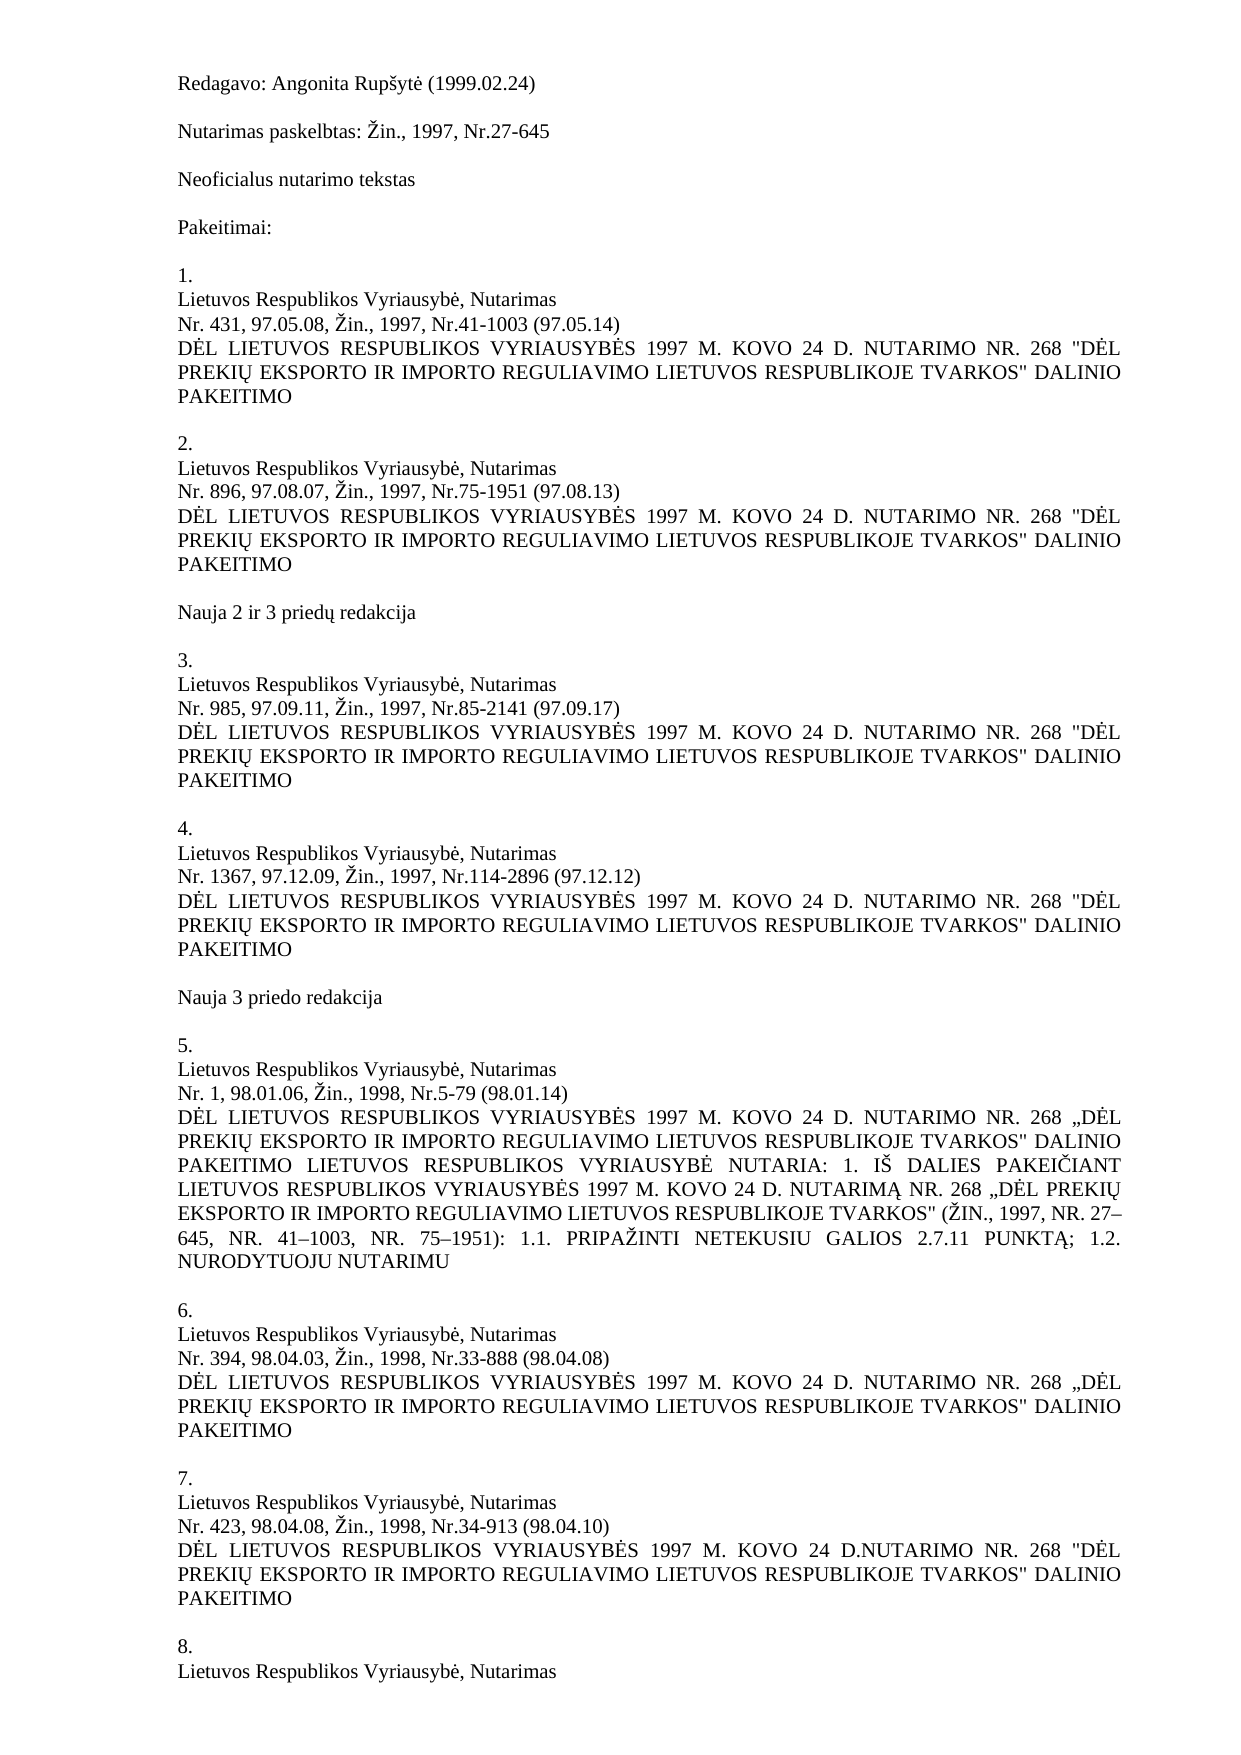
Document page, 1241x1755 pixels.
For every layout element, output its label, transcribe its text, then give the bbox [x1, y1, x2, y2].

text 3. [177, 648, 1122, 672]
text Nr. 1367, 97.12.09, Žin., 1997, Nr.114-2896 (97.12.12) [177, 864, 1122, 888]
text DĖL LIETUVOS RESPUBLIKOS VYRIAUSYBĖS 1997 M. KOVO 24 D. NUTARIMO NR. 268 „DĖL PREKIŲ EKSPORTO IR IMPORTO REGULIAVIMO LIETUVOS RESPUBLIKOJE TVARKOS" DALINIO PAKEITIMO [177, 1370, 1122, 1442]
text Lietuvos Respublikos Vyriausybė, Nutarimas [177, 455, 1122, 479]
text 5. [177, 1033, 1122, 1057]
text 4. [177, 816, 1122, 840]
text DĖL LIETUVOS RESPUBLIKOS VYRIAUSYBĖS 1997 M. KOVO 24 D. NUTARIMO NR. 268 "DĖL PREKIŲ EKSPORTO IR IMPORTO REGULIAVIMO LIETUVOS RESPUBLIKOJE TVARKOS" DALINIO PAKEITIMO [177, 336, 1122, 408]
text DĖL LIETUVOS RESPUBLIKOS VYRIAUSYBĖS 1997 M. KOVO 24 D. NUTARIMO NR. 268 "DĖL PREKIŲ EKSPORTO IR IMPORTO REGULIAVIMO LIETUVOS RESPUBLIKOJE TVARKOS" DALINIO PAKEITIMO [177, 503, 1122, 576]
text 1. [177, 263, 1122, 287]
text Nauja 2 ir 3 priedų redakcija [177, 600, 1122, 624]
text Nr. 896, 97.08.07, Žin., 1997, Nr.75-1951 (97.08.13) [177, 479, 1122, 503]
text Nr. 431, 97.05.08, Žin., 1997, Nr.41-1003 (97.05.14) [177, 311, 1122, 336]
text Nutarimas paskelbtas: Žin., 1997, Nr.27-645 [177, 119, 1122, 143]
text Lietuvos Respublikos Vyriausybė, Nutarimas [177, 1658, 1122, 1683]
text 7. [177, 1466, 1122, 1490]
text Neoficialus nutarimo tekstas [177, 167, 1122, 191]
text Lietuvos Respublikos Vyriausybė, Nutarimas [177, 1490, 1122, 1514]
text Lietuvos Respublikos Vyriausybė, Nutarimas [177, 1322, 1122, 1346]
text Lietuvos Respublikos Vyriausybė, Nutarimas [177, 1057, 1122, 1081]
text 8. [177, 1634, 1122, 1658]
text DĖL LIETUVOS RESPUBLIKOS VYRIAUSYBĖS 1997 M. KOVO 24 D. NUTARIMO NR. 268 "DĖL PREKIŲ EKSPORTO IR IMPORTO REGULIAVIMO LIETUVOS RESPUBLIKOJE TVARKOS" DALINIO PAKEITIMO [177, 888, 1122, 961]
text Lietuvos Respublikos Vyriausybė, Nutarimas [177, 287, 1122, 311]
text 2. [177, 431, 1122, 455]
text Nauja 3 priedo redakcija [177, 985, 1122, 1009]
text DĖL LIETUVOS RESPUBLIKOS VYRIAUSYBĖS 1997 M. KOVO 24 D. NUTARIMO NR. 268 "DĖL PREKIŲ EKSPORTO IR IMPORTO REGULIAVIMO LIETUVOS RESPUBLIKOJE TVARKOS" DALINIO PAKEITIMO [177, 720, 1122, 792]
text Nr. 985, 97.09.11, Žin., 1997, Nr.85-2141 (97.09.17) [177, 696, 1122, 720]
text Redagavo: Angonita Rupšytė (1999.02.24) [177, 71, 1122, 95]
text Nr. 423, 98.04.08, Žin., 1998, Nr.34-913 (98.04.10) [177, 1514, 1122, 1538]
text DĖL LIETUVOS RESPUBLIKOS VYRIAUSYBĖS 1997 M. KOVO 24 D. NUTARIMO NR. 268 „DĖL PREKIŲ EKSPORTO IR IMPORTO REGULIAVIMO LIETUVOS RESPUBLIKOJE TVARKOS" DALINIO PAKEITIMO LIETUVOS RESPUBLIKOS VYRIAUSYBĖ NUTARIA: 1. IŠ DALIES PAKEIČIANT LIETUVOS RESPUBLIKOS VYRIAUSYBĖS 1997 M. KOVO 24 D. NUTARIMĄ NR. 268 „DĖL PREKIŲ EKSPORTO IR IMPORTO REGULIAVIMO LIETUVOS RESPUBLIKOJE TVARKOS" (ŽIN., 1997, NR. 27–645, NR. 41–1003, NR. 75–1951): 1.1. PRIPAŽINTI NETEKUSIU GALIOS 2.7.11 PUNKTĄ; 1.2. NURODYTUOJU NUTARIMU [177, 1105, 1122, 1273]
text 6. [177, 1298, 1122, 1322]
text DĖL LIETUVOS RESPUBLIKOS VYRIAUSYBĖS 1997 M. KOVO 24 D.NUTARIMO NR. 268 "DĖL PREKIŲ EKSPORTO IR IMPORTO REGULIAVIMO LIETUVOS RESPUBLIKOJE TVARKOS" DALINIO PAKEITIMO [177, 1538, 1122, 1610]
text Lietuvos Respublikos Vyriausybė, Nutarimas [177, 672, 1122, 696]
text Nr. 394, 98.04.03, Žin., 1998, Nr.33-888 (98.04.08) [177, 1346, 1122, 1370]
text Pakeitimai: [177, 215, 1122, 239]
text Lietuvos Respublikos Vyriausybė, Nutarimas [177, 840, 1122, 864]
text Nr. 1, 98.01.06, Žin., 1998, Nr.5-79 (98.01.14) [177, 1081, 1122, 1105]
